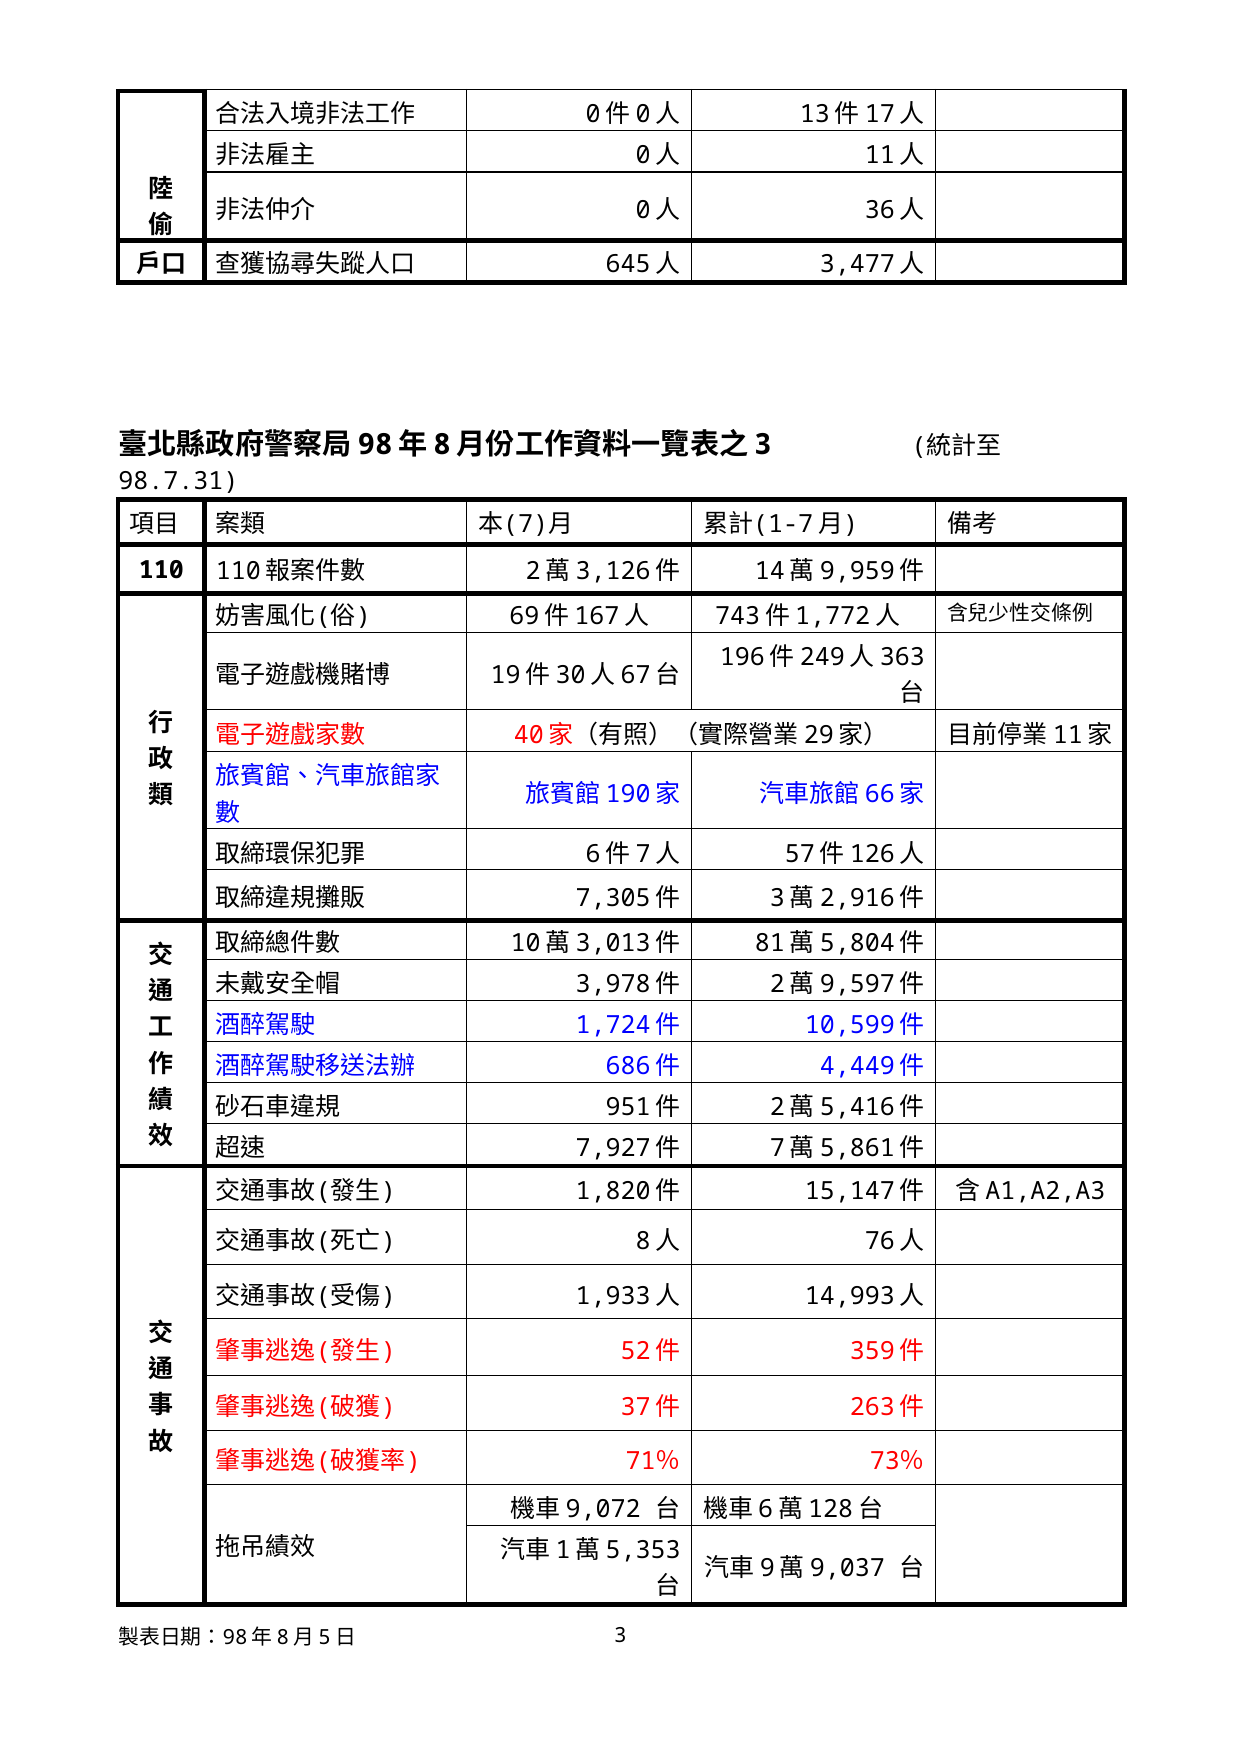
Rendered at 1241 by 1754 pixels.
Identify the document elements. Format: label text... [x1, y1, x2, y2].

table_cell 686件 [467, 1042, 691, 1082]
table_cell [936, 829, 1122, 869]
table_cell 目前停業11家 [936, 710, 1122, 751]
table_header 累計(1-7月) [692, 502, 935, 542]
table_cell 951件 [467, 1083, 691, 1123]
table_cell [936, 1431, 1122, 1484]
table_cell 196件249人363台 [692, 633, 935, 709]
table_cell [936, 131, 1122, 171]
table_cell [936, 1210, 1122, 1264]
table_cell [936, 1124, 1122, 1164]
table_cell 酒醉駕駛移送法辦 [207, 1042, 466, 1082]
table_cell 交通事故(死亡) [207, 1210, 466, 1264]
table_cell 69件167人 [467, 596, 691, 632]
table_cell [936, 90, 1122, 130]
table_cell 14,993人 [692, 1265, 935, 1318]
table_cell [936, 1001, 1122, 1041]
table_cell 743件1,772人 [692, 596, 935, 632]
table_cell [936, 752, 1122, 828]
table_cell 機車9,072 台 [467, 1485, 691, 1524]
table_cell 13件17人 [692, 90, 935, 130]
table_cell 10,599件 [692, 1001, 935, 1041]
table_cell [936, 870, 1122, 918]
table_cell 1,933人 [467, 1265, 691, 1318]
table_cell 2萬3,126件 [467, 547, 691, 591]
table_header 項目 [120, 502, 202, 542]
table_cell 查獲協尋失蹤人口 [207, 243, 466, 280]
table_cell 37件 [467, 1376, 691, 1429]
table_cell 機車6萬128台 [692, 1485, 935, 1524]
table_header 備考 [936, 502, 1122, 542]
table_cell 263件 [692, 1376, 935, 1429]
table_cell 取締違規攤販 [207, 870, 466, 918]
table_cell [936, 547, 1122, 591]
table_cell 肇事逃逸(破獲) [207, 1376, 466, 1429]
table_cell [936, 633, 1122, 709]
table_cell 71％ [467, 1431, 691, 1484]
table_cell 6件7人 [467, 829, 691, 869]
table_cell 0人 [467, 173, 691, 238]
table_cell 14萬9,959件 [692, 547, 935, 591]
table_cell 19件30人67台 [467, 633, 691, 709]
table_cell 拖吊績效 [207, 1485, 466, 1602]
table_cell 0件0人 [467, 90, 691, 130]
table_cell 40家（有照）（實際營業29家） [467, 710, 935, 751]
table_cell 10萬3,013件 [467, 923, 691, 959]
table_cell 妨害風化(俗) [207, 596, 466, 632]
table_cell 肇事逃逸(發生) [207, 1319, 466, 1375]
table_cell [936, 173, 1122, 238]
table_cell 交通事故(發生) [207, 1168, 466, 1208]
table_cell 戶口 [120, 243, 202, 280]
table_cell [936, 1376, 1122, 1429]
table_cell 3,477人 [692, 243, 935, 280]
table_cell 交通事故(受傷) [207, 1265, 466, 1318]
table_cell 2萬9,597件 [692, 960, 935, 1000]
table_cell 1,724件 [467, 1001, 691, 1041]
table_cell 汽車9萬9,037 台 [692, 1526, 935, 1602]
table_cell 81萬5,804件 [692, 923, 935, 959]
table_cell 砂石車違規 [207, 1083, 466, 1123]
table_cell 酒醉駕駛 [207, 1001, 466, 1041]
table_cell [936, 960, 1122, 1000]
table_cell 1,820件 [467, 1168, 691, 1208]
table_cell 交通工作績效 [120, 923, 202, 1164]
table_cell 7,927件 [467, 1124, 691, 1164]
table_cell 交通事故 [120, 1168, 202, 1602]
table_cell 57件126人 [692, 829, 935, 869]
table_cell 含A1,A2,A3 [936, 1168, 1122, 1208]
table_cell 取締環保犯罪 [207, 829, 466, 869]
table_cell 7萬5,861件 [692, 1124, 935, 1164]
table_cell 110 [120, 547, 202, 591]
table_cell [936, 1485, 1122, 1602]
table_cell 合法入境非法工作 [207, 90, 466, 130]
table_cell 汽車1萬5,353 台 [467, 1526, 691, 1602]
table_cell 行政類 [120, 596, 202, 918]
table_header 本(7)月 [467, 502, 691, 542]
table_cell 查緝大陸偷渡犯 [120, 93, 202, 238]
table_cell 0人 [467, 131, 691, 171]
table_cell 3,978件 [467, 960, 691, 1000]
table_cell 52件 [467, 1319, 691, 1375]
table_cell 359件 [692, 1319, 935, 1375]
table_cell [936, 923, 1122, 959]
table_cell [936, 1319, 1122, 1375]
table_cell 汽車旅館66家 [692, 752, 935, 828]
table_cell 肇事逃逸(破獲率) [207, 1431, 466, 1484]
table_cell 2萬5,416件 [692, 1083, 935, 1123]
table_cell 非法雇主 [207, 131, 466, 171]
table_cell 取締總件數 [207, 923, 466, 959]
table_cell 電子遊戲機賭博 [207, 633, 466, 709]
table_cell 旅賓館、汽車旅館家數 [207, 752, 466, 828]
table_cell 8人 [467, 1210, 691, 1264]
table_cell 4,449件 [692, 1042, 935, 1082]
table_cell 未戴安全帽 [207, 960, 466, 1000]
table_cell [936, 1265, 1122, 1318]
table_cell [936, 243, 1122, 280]
table_cell 含兒少性交條例 [936, 596, 1122, 632]
table_cell 7,305件 [467, 870, 691, 918]
table_header 案類 [207, 502, 466, 542]
table_cell 645人 [467, 243, 691, 280]
table_cell 超速 [207, 1124, 466, 1164]
table_cell [936, 1042, 1122, 1082]
table_cell [936, 1083, 1122, 1123]
table_cell 旅賓館190家 [467, 752, 691, 828]
table_cell 3萬2,916件 [692, 870, 935, 918]
table_cell 73％ [692, 1431, 935, 1484]
table_cell 15,147件 [692, 1168, 935, 1208]
table_cell 11人 [692, 131, 935, 171]
text 臺北縣政府警察局98年8月份工作資料一覽表之3 (統計至98.7.31) [118, 421, 1122, 497]
table_cell 電子遊戲家數 [207, 710, 466, 751]
table_cell 76人 [692, 1210, 935, 1264]
table_cell 110報案件數 [207, 547, 466, 591]
table_cell 非法仲介 [207, 173, 466, 238]
table_cell 36人 [692, 173, 935, 238]
